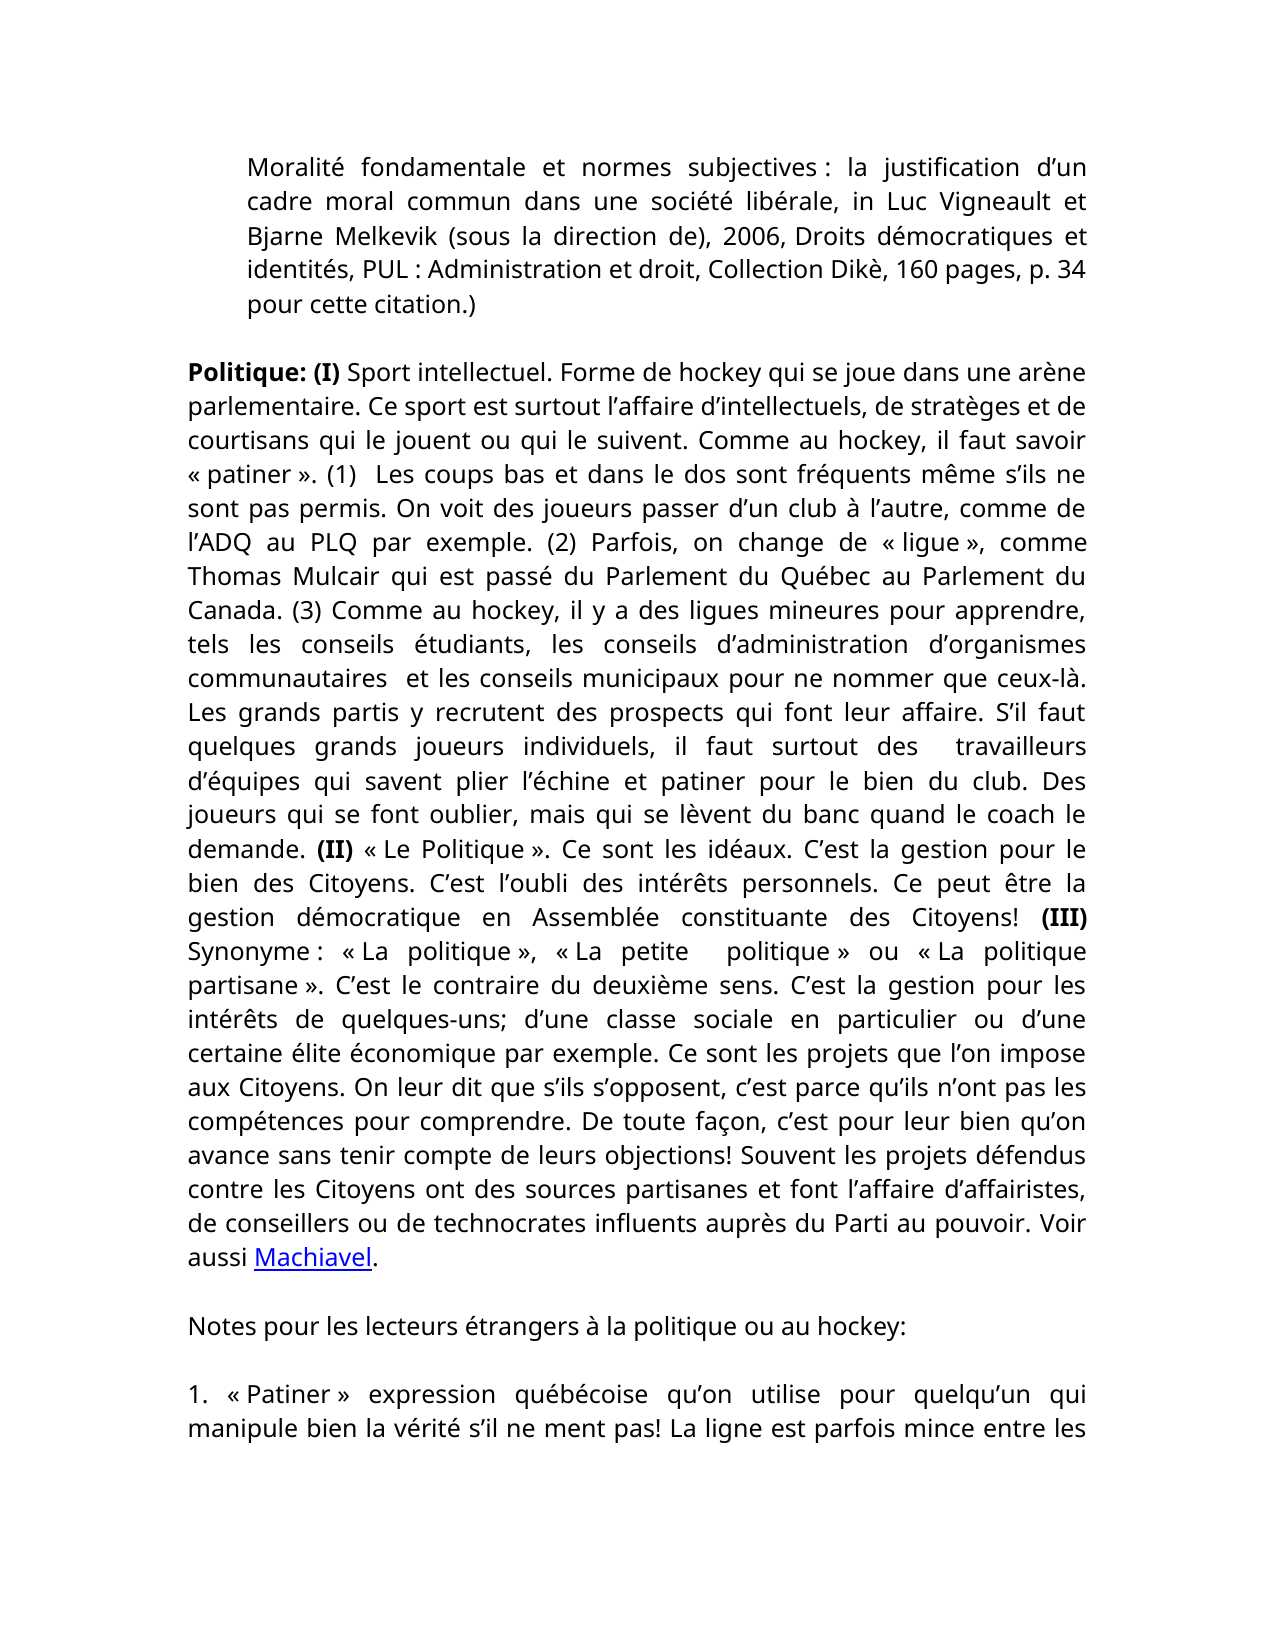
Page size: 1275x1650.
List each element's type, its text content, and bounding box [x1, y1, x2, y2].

text 1. « Patiner » expression québécoise qu’on utilise pour quelqu’un qui manipule bien la vérité s’il ne ment pas! La ligne est parfois mince entre les [187, 1376, 1087, 1444]
text Politique: (I) Sport intellectuel. Forme de hockey qui se joue dans une arène parlementaire. Ce sport est surtout l’affaire d’intellectuels, de stratèges et de courtisans qui le jouent ou qui le suivent. Comme au hockey, il faut savoir « patiner ». (1) Les coups bas et dans le dos sont fréquents même s’ils ne sont pas permis. On voit des joueurs passer d’un club à l’autre, comme de l’ADQ au PLQ par exemple. (2) Parfois, on change de « ligue », comme Thomas Mulcair qui est passé du Parlement du Québec au Parlement du Canada. (3) Comme au hockey, il y a des ligues mineures pour apprendre, tels les conseils étudiants, les conseils d’administration d’organismes communautaires et les conseils municipaux pour ne nommer que ceux-là. Les grands partis y recrutent des prospects qui font leur affaire. S’il faut quelques grands joueurs individuels, il faut surtout des travailleurs d’équipes qui savent plier l’échine et patiner pour le bien du club. Des joueurs qui se font oublier, mais qui se lèvent du banc quand le coach le demande. (II) « Le Politique ». Ce sont les idéaux. C’est la gestion pour le bien des Citoyens. C’est l’oubli des intérêts personnels. Ce peut être la gestion démocratique en Assemblée constituante des Citoyens! (III) Synonyme : « La politique », « La petite politique » ou « La politique partisane ». C’est le contraire du deuxième sens. C’est la gestion pour les intérêts de quelques-uns; d’une classe sociale en particulier ou d’une certaine élite économique par exemple. Ce sont les projets que l’on impose aux Citoyens. On leur dit que s’ils s’opposent, c’est parce qu’ils n’ont pas les compétences pour comprendre. De toute façon, c’est pour leur bien qu’on avance sans tenir compte de leurs objections! Souvent les projets défendus contre les Citoyens ont des sources partisanes et font l’affaire d’affairistes, de conseillers ou de technocrates influents auprès du Parti au pouvoir. Voir aussi Machiavel. [187, 354, 1087, 1274]
text Moralité fondamentale et normes subjectives : la justification d’un cadre moral commun dans une société libérale, in Luc Vigneault et Bjarne Melkevik (sous la direction de), 2006, Droits démocratiques et identités, PUL : Administration et droit, Collection Dikè, 160 pages, p. 34 pour cette citation.) [247, 150, 1087, 320]
text Notes pour les lecteurs étrangers à la politique ou au hockey: [187, 1308, 1087, 1342]
